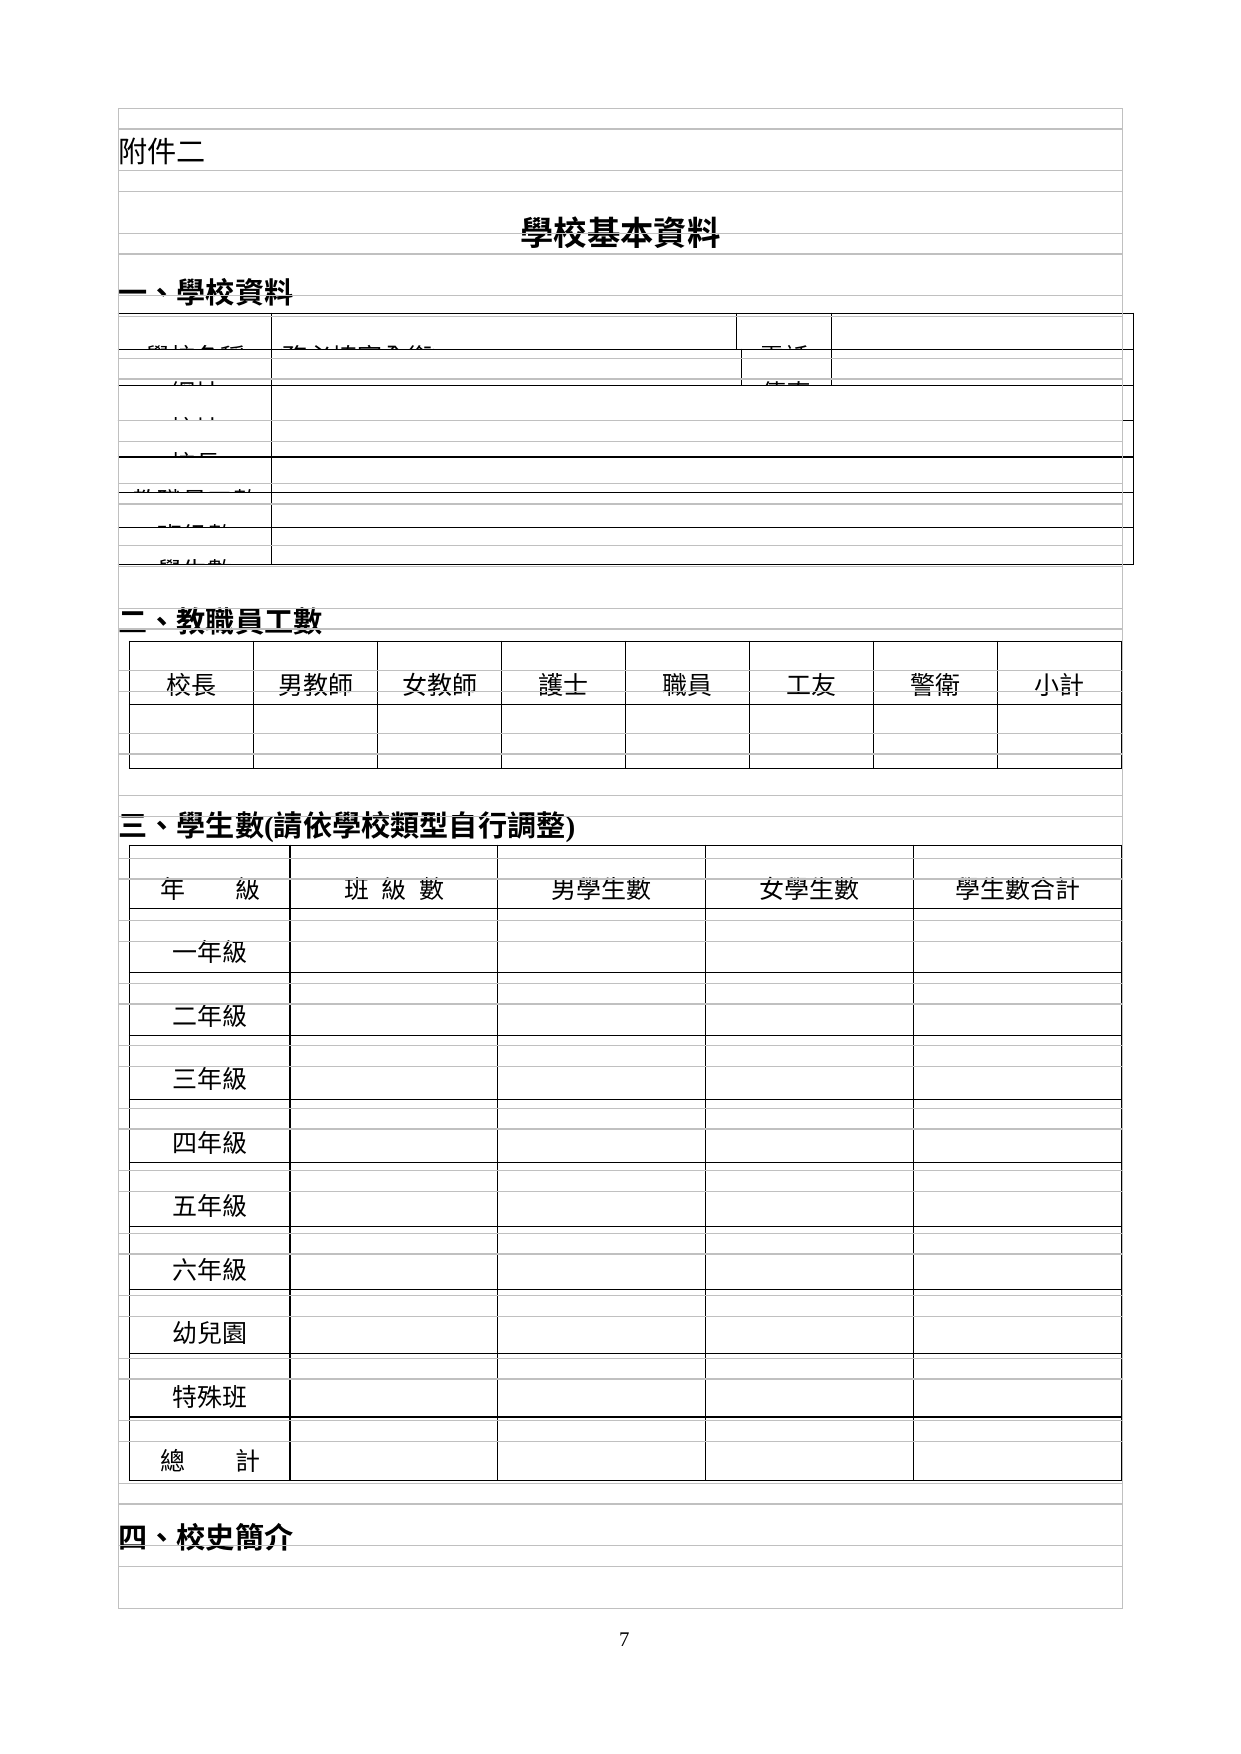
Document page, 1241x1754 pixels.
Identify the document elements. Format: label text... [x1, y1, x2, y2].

table_header 警衛 [949, 683, 955, 691]
table_cell [914, 1421, 1121, 1441]
text 二、教職員工數 [119, 609, 185, 628]
table_cell [272, 458, 1122, 483]
table_cell [498, 1380, 705, 1416]
table_header 女教師 [435, 683, 444, 691]
table_header 年 級 [130, 880, 289, 908]
table_cell [130, 1290, 289, 1295]
table_cell 三年級 [130, 1067, 289, 1099]
table_cell [498, 1109, 705, 1128]
table_cell [914, 1036, 1121, 1045]
table_header [914, 846, 1121, 858]
text 二、教職員工數 [196, 609, 207, 628]
table_cell [498, 1234, 705, 1253]
text 學校基本資料 [119, 192, 1122, 233]
table_cell [291, 1234, 497, 1253]
table_cell [874, 734, 997, 753]
table_cell 班級數 [119, 505, 271, 527]
table_header 校長 [130, 692, 253, 704]
table_cell [291, 1046, 497, 1066]
text 一、學校資料 [119, 296, 1122, 312]
table_cell [706, 1290, 913, 1295]
table_cell [291, 1227, 497, 1233]
table_header [291, 859, 497, 878]
table_cell [291, 1005, 497, 1035]
table_cell [291, 1163, 497, 1170]
table_cell [130, 755, 253, 768]
table_cell [130, 1359, 289, 1378]
table_header 男教師 [254, 642, 377, 670]
table_cell [914, 1100, 1121, 1108]
table_cell [272, 493, 1122, 503]
table_cell [291, 1192, 497, 1226]
table_header 工友 [750, 692, 873, 704]
table_cell [291, 1109, 497, 1128]
table_cell [291, 1100, 497, 1108]
table_cell [1123, 528, 1133, 564]
table_cell [291, 1290, 497, 1295]
table_cell [706, 1192, 913, 1226]
table_cell [378, 705, 501, 733]
table_cell [291, 984, 497, 1003]
table_cell [291, 921, 497, 941]
text 一、學校資料 [119, 270, 1122, 295]
text 三、學生數(請依學校類型自行調整) [119, 817, 1122, 844]
table_cell [498, 1359, 705, 1378]
table_cell [706, 1163, 913, 1170]
table_cell [130, 1109, 289, 1128]
table_cell [130, 1354, 289, 1358]
table_cell 總 計 [130, 1442, 289, 1480]
table_cell [498, 1192, 705, 1226]
table_cell 教職員工數 [119, 484, 271, 492]
table_cell [378, 755, 501, 768]
text 四、校史簡介 [124, 1529, 141, 1544]
table_header 職員 [626, 671, 749, 691]
table_cell [914, 1359, 1121, 1378]
table_header 女學生數 [706, 880, 913, 908]
text 二、教職員工數 [119, 630, 1122, 641]
table_cell 特殊班 [130, 1380, 289, 1416]
table_cell [498, 1442, 705, 1480]
table_cell [130, 1100, 289, 1108]
table_cell 網址 [119, 380, 271, 384]
table_cell [291, 1354, 497, 1358]
table_cell 網址 [119, 350, 271, 358]
table_header 職員 [626, 692, 749, 704]
table_cell [291, 1130, 497, 1162]
table_cell [498, 1005, 705, 1035]
table_header [914, 859, 1121, 878]
table_cell [998, 755, 1121, 768]
table_cell [706, 1171, 913, 1191]
table_cell [874, 755, 997, 768]
table_cell [706, 984, 913, 1003]
table_cell 一年級 [130, 942, 289, 972]
table_cell [130, 984, 289, 1003]
table_header [498, 846, 705, 858]
table_header 男教師 [254, 692, 377, 704]
table_cell [914, 1290, 1121, 1295]
table_header 護士 [502, 692, 625, 704]
table_header [706, 846, 913, 858]
table_cell [914, 1005, 1121, 1035]
table_cell [272, 484, 1122, 492]
table_cell [291, 1380, 497, 1416]
table_cell [498, 1354, 705, 1358]
table_cell [498, 1067, 705, 1099]
table_header 職員 [626, 642, 749, 670]
table_cell [498, 909, 705, 920]
table_cell 學生數 [119, 528, 271, 545]
table_cell [291, 1421, 497, 1441]
table_cell [498, 1171, 705, 1191]
table_cell [706, 1130, 913, 1162]
table_cell [498, 1036, 705, 1045]
table_cell [914, 1354, 1121, 1358]
table_cell 網址 [119, 359, 271, 378]
table_cell [914, 1380, 1121, 1416]
table_cell [498, 1317, 705, 1353]
table_header [130, 846, 289, 858]
table_cell 六年級 [130, 1255, 289, 1289]
table_header 警衛 [874, 671, 997, 691]
table_header 女教師 [378, 642, 501, 670]
table_cell [498, 942, 705, 972]
table_cell [832, 350, 1122, 358]
table_cell [914, 1317, 1121, 1353]
table_cell [914, 1442, 1121, 1480]
text 四、校史簡介 [119, 1514, 1122, 1545]
table_cell [914, 1192, 1121, 1226]
table_cell [498, 1163, 705, 1170]
table_cell 校長 [119, 442, 271, 456]
table_cell [272, 505, 1122, 527]
table_cell [1123, 493, 1133, 527]
table_cell [914, 1046, 1121, 1066]
table_cell [706, 1421, 913, 1441]
table_header 女教師 [378, 671, 501, 691]
table_cell [706, 1036, 913, 1045]
table_cell [254, 705, 377, 733]
table_cell [706, 1296, 913, 1316]
table_cell [254, 755, 377, 768]
table_header 學校名稱 [119, 317, 271, 348]
table_header 工友 [750, 671, 873, 691]
table_cell [914, 942, 1121, 972]
table_header [832, 317, 1122, 348]
table_header 校長 [173, 685, 181, 691]
table_cell [914, 973, 1121, 983]
table_cell 學生數 [119, 546, 271, 564]
table_header 小計 [998, 642, 1121, 670]
table_cell [706, 1255, 913, 1289]
table_cell [291, 973, 497, 983]
table_header 女教師 [378, 692, 501, 704]
table_cell [832, 359, 1122, 378]
table_cell [706, 1100, 913, 1108]
table_cell [272, 421, 1122, 441]
table_cell [130, 734, 253, 753]
table_cell 班級數 [119, 493, 271, 503]
table_cell [130, 921, 289, 941]
table_header [1123, 314, 1133, 348]
text 二、教職員工數 [314, 609, 1122, 628]
table_header 校長 [130, 671, 253, 691]
table_header [291, 846, 497, 858]
table_cell 四年級 [130, 1130, 289, 1162]
table_cell [498, 1290, 705, 1295]
table_cell [914, 1163, 1121, 1170]
table_cell [502, 705, 625, 733]
table_cell [502, 755, 625, 768]
text 四、校史簡介 [119, 1546, 1122, 1557]
table_cell [498, 973, 705, 983]
table_header 校長 [130, 642, 253, 670]
table_header [706, 859, 913, 878]
table_cell 校長 [119, 421, 271, 441]
table_header 工友 [750, 642, 873, 670]
table_cell [130, 705, 253, 733]
table_cell [130, 973, 289, 983]
table_cell 二年級 [130, 1005, 289, 1035]
text [119, 109, 1122, 128]
table_cell [706, 909, 913, 920]
table_cell 傳真 [742, 359, 831, 378]
table_cell [272, 386, 1122, 420]
table_header 小計 [998, 692, 1121, 704]
table_cell [1123, 421, 1133, 456]
table_cell [706, 1046, 913, 1066]
table_header 護士 [502, 671, 625, 691]
table_cell [130, 1421, 289, 1441]
table_cell [272, 359, 741, 378]
table_header 警衛 [874, 692, 997, 704]
table_header [498, 859, 705, 878]
table_cell [914, 1067, 1121, 1099]
table_header 工友 [821, 684, 829, 690]
table_cell [914, 1227, 1121, 1233]
table_cell [272, 442, 1122, 456]
table_cell [626, 734, 749, 753]
table_cell [914, 921, 1121, 941]
table_cell [626, 705, 749, 733]
table_cell 幼兒園 [130, 1317, 289, 1353]
table_cell [272, 528, 1122, 545]
table_cell [706, 921, 913, 941]
table_cell [130, 1171, 289, 1191]
table_cell [1123, 458, 1133, 492]
text 二、教職員工數 [119, 598, 1122, 608]
table_cell [626, 755, 749, 768]
table_cell [750, 705, 873, 733]
table_cell [706, 1109, 913, 1128]
table_cell [914, 1296, 1121, 1316]
table_cell [1123, 350, 1133, 384]
text 二、教職員工數 [228, 609, 301, 628]
table_header 男學生數 [498, 880, 705, 908]
table_cell [502, 734, 625, 753]
table_cell [914, 909, 1121, 920]
table_cell [498, 1046, 705, 1066]
table_cell [750, 755, 873, 768]
table_header 班 級 數 [291, 880, 497, 908]
table_header (務必填寫全銜) [272, 317, 736, 348]
table_cell [130, 1296, 289, 1316]
table_cell [291, 1255, 497, 1289]
table_header 男教師 [311, 683, 320, 691]
table_cell [498, 1227, 705, 1233]
text 學校基本資料 [119, 234, 1122, 251]
text 附件二 [119, 130, 1122, 170]
table_cell [1123, 386, 1133, 420]
table_cell [291, 1442, 497, 1480]
table_cell [914, 1234, 1121, 1253]
table_cell [914, 1130, 1121, 1162]
table_cell [706, 1234, 913, 1253]
table_header 女教師 [410, 681, 419, 689]
table_cell [498, 984, 705, 1003]
table_cell [130, 1227, 289, 1233]
table_cell [378, 734, 501, 753]
table_cell [750, 734, 873, 753]
text [119, 802, 1122, 816]
table_cell 校址 [119, 386, 271, 420]
table_cell [272, 380, 741, 384]
table_cell [130, 1036, 289, 1045]
table_cell [130, 1163, 289, 1170]
table_cell [706, 1067, 913, 1099]
table_cell [914, 1109, 1121, 1128]
table_cell [706, 942, 913, 972]
table_header 男教師 [254, 671, 377, 691]
table_header 小計 [998, 671, 1121, 691]
table_cell [998, 734, 1121, 753]
table_cell [272, 350, 741, 358]
table_cell [874, 705, 997, 733]
table_cell 傳真 [742, 380, 831, 384]
table_cell [291, 1067, 497, 1099]
table_cell [706, 1354, 913, 1358]
table_header 電話 [737, 317, 831, 348]
table_cell [291, 1296, 497, 1316]
table_cell [706, 973, 913, 983]
table_header [130, 859, 289, 878]
table_cell [291, 909, 497, 920]
table_cell [291, 1317, 497, 1353]
table_cell [498, 1296, 705, 1316]
table_cell [272, 546, 1122, 564]
table_cell [291, 1171, 497, 1191]
table_cell [130, 1046, 289, 1066]
table_cell 傳真 [742, 350, 831, 358]
table_cell [498, 1130, 705, 1162]
table_cell 五年級 [130, 1192, 289, 1226]
table_cell [998, 705, 1121, 733]
table_header 學生數合計 [914, 880, 1121, 908]
table_cell [706, 1359, 913, 1378]
table_cell [706, 1227, 913, 1233]
table_cell [291, 1036, 497, 1045]
table_cell [706, 1005, 913, 1035]
table_cell [706, 1380, 913, 1416]
table_cell [706, 1442, 913, 1480]
table_cell [291, 942, 497, 972]
table_header 警衛 [874, 642, 997, 670]
table_header 護士 [502, 642, 625, 670]
table_cell [832, 380, 1122, 384]
table_cell [291, 1359, 497, 1378]
table_cell 教職員工數 [119, 458, 271, 483]
table_cell [498, 1421, 705, 1441]
table_cell [914, 1171, 1121, 1191]
table_cell [498, 1255, 705, 1289]
table_cell [706, 1317, 913, 1353]
table_cell [498, 1100, 705, 1108]
table_cell [914, 984, 1121, 1003]
table_cell [254, 734, 377, 753]
table_cell [130, 1234, 289, 1253]
table_cell [130, 909, 289, 920]
table_cell [914, 1255, 1121, 1289]
table_cell [498, 921, 705, 941]
